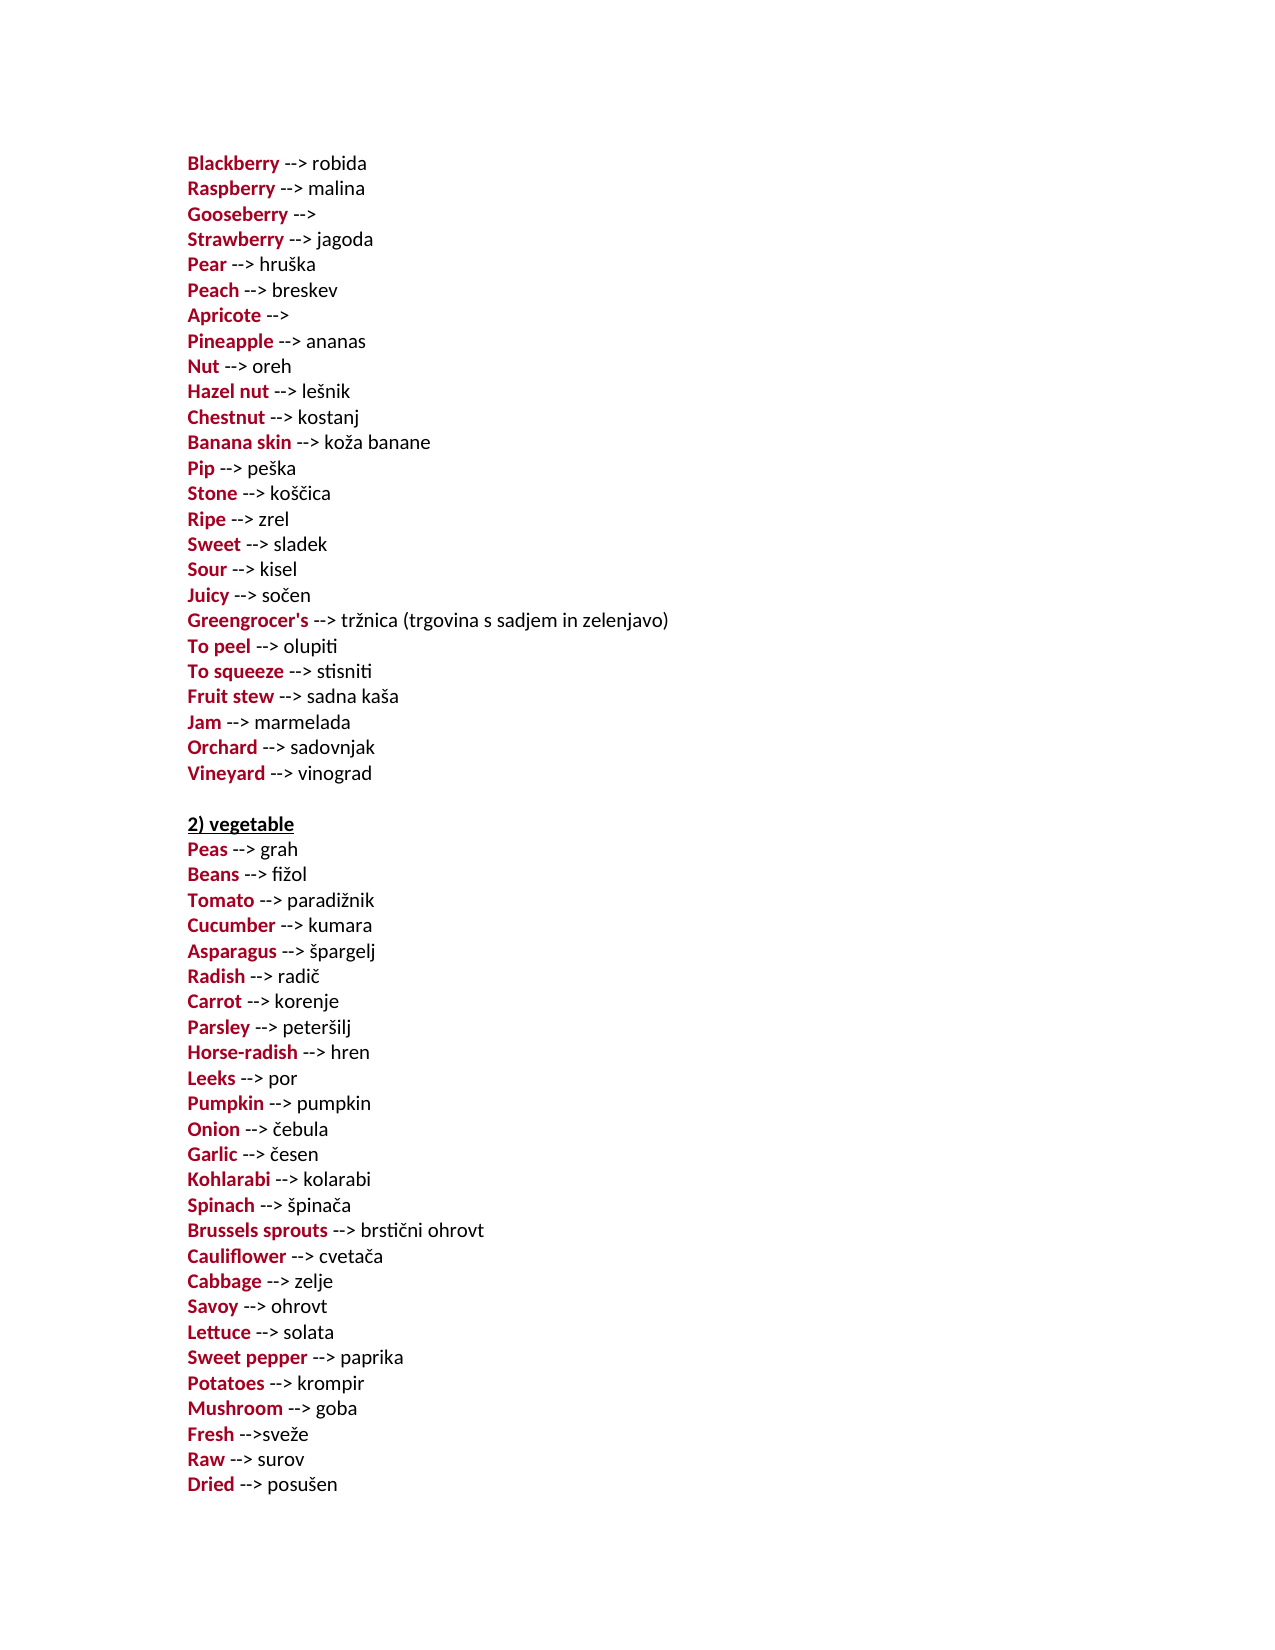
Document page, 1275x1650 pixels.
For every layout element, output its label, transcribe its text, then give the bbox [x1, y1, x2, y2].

text Pear --> hruška [187, 252, 1087, 277]
text Carrot --> korenje [187, 989, 1087, 1014]
text Asparagus --> špargelj [187, 938, 1087, 963]
text To squeeze --> stisniti [187, 658, 1087, 684]
text Raspberry --> malina [187, 175, 1087, 201]
text Fruit stew --> sadna kaša [187, 684, 1087, 709]
text Brussels sprouts --> brstični ohrovt [187, 1217, 1087, 1243]
text Pumpkin --> pumpkin [187, 1090, 1087, 1116]
text Ripe --> zrel [187, 506, 1087, 531]
text Strawberry --> jagoda [187, 226, 1087, 252]
text Mushroom --> goba [187, 1395, 1087, 1421]
text Jam --> marmelada [187, 709, 1087, 734]
text Dried --> posušen [187, 1472, 1087, 1497]
text Potatoes --> krompir [187, 1370, 1087, 1395]
text Apricote --> [187, 302, 1087, 328]
text Gooseberry --> [187, 201, 1087, 226]
text Chestnut --> kostanj [187, 404, 1087, 429]
text Greengrocer's --> tržnica (trgovina s sadjem in zelenjavo) [187, 607, 1087, 633]
text Stone --> koščica [187, 480, 1087, 506]
text Nut --> oreh [187, 353, 1087, 379]
text 2) vegetable [187, 811, 1087, 836]
text Horse-radish --> hren [187, 1039, 1087, 1065]
text Radish --> radič [187, 963, 1087, 989]
text Garlic --> česen [187, 1141, 1087, 1167]
text Onion --> čebula [187, 1116, 1087, 1141]
text Hazel nut --> lešnik [187, 379, 1087, 404]
text Sweet --> sladek [187, 531, 1087, 557]
text Cauliflower --> cvetača [187, 1243, 1087, 1268]
text Juicy --> sočen [187, 582, 1087, 607]
text Orchard --> sadovnjak [187, 734, 1087, 760]
text Sweet pepper --> paprika [187, 1344, 1087, 1370]
text Sour --> kisel [187, 557, 1087, 582]
text Fresh -->sveže [187, 1421, 1087, 1446]
text Parsley --> peteršilj [187, 1014, 1087, 1039]
text Lettuce --> solata [187, 1319, 1087, 1344]
text Cabbage --> zelje [187, 1268, 1087, 1294]
text Raw --> surov [187, 1446, 1087, 1472]
text Tomato --> paradižnik [187, 887, 1087, 912]
text Peas --> grah [187, 836, 1087, 862]
text Blackberry --> robida [187, 150, 1087, 175]
text Pip --> peška [187, 455, 1087, 480]
text Cucumber --> kumara [187, 912, 1087, 938]
text Spinach --> špinača [187, 1192, 1087, 1217]
text Leeks --> por [187, 1065, 1087, 1090]
text Kohlarabi --> kolarabi [187, 1167, 1087, 1192]
text Beans --> fižol [187, 862, 1087, 887]
text Peach --> breskev [187, 277, 1087, 302]
text Savoy --> ohrovt [187, 1294, 1087, 1319]
text Pineapple --> ananas [187, 328, 1087, 353]
text Banana skin --> koža banane [187, 429, 1087, 455]
text To peel --> olupiti [187, 633, 1087, 658]
text Vineyard --> vinograd [187, 760, 1087, 785]
